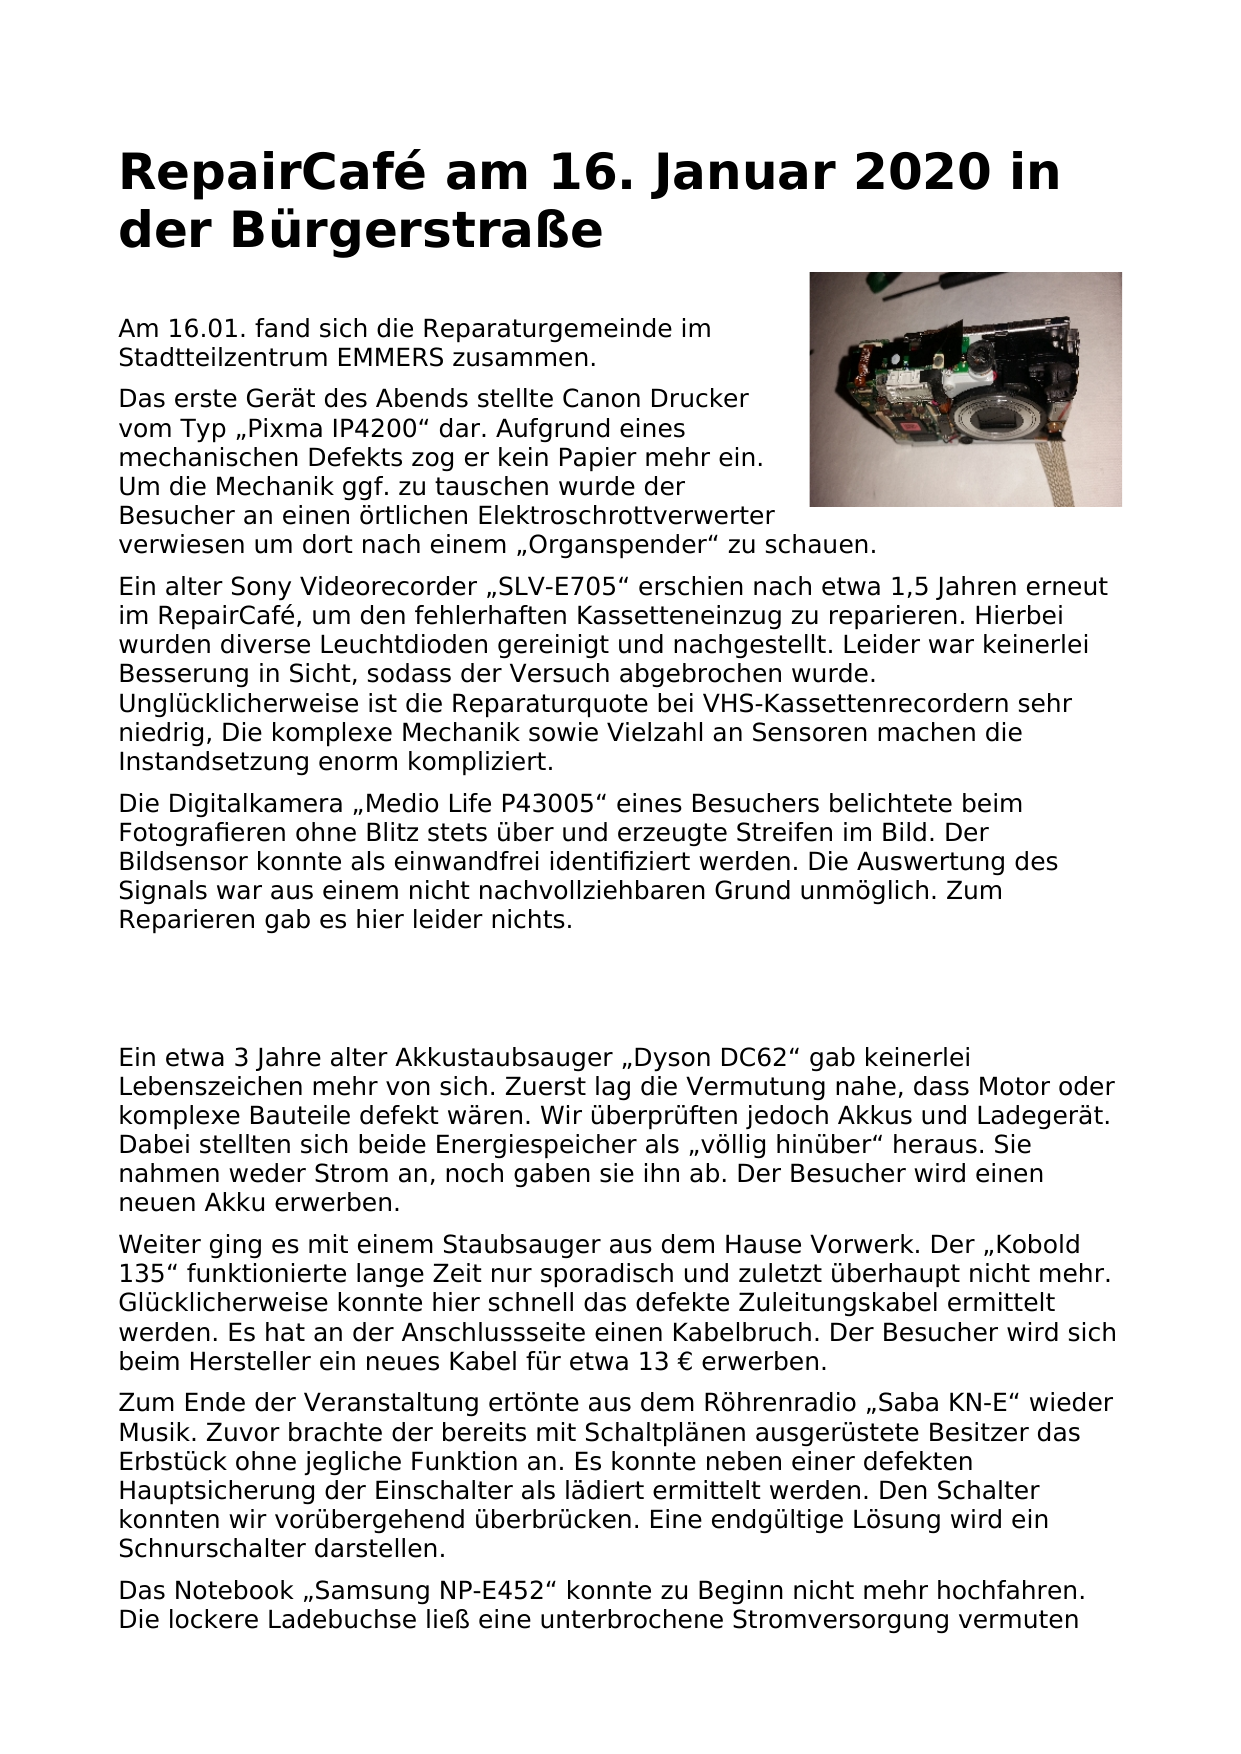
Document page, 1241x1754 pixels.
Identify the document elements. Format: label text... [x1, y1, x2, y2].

text Ein alter Sony Videorecorder „SLV-E705“ erschien nach etwa 1,5 Jahren erneut im RepairCafé, um den fehlerhaften Kassetteneinzug zu reparieren. Hierbei wurden diverse Leuchtdioden gereinigt und nachgestellt. Leider war keinerlei Besserung in Sicht, sodass der Versuch abgebrochen wurde. Unglücklicherweise ist die Reparaturquote bei VHS-Kassettenrecordern sehr niedrig, Die komplexe Mechanik sowie Vielzahl an Sensoren machen die Instandsetzung enorm kompliziert. [118, 572, 1122, 776]
picture [809, 272, 1123, 507]
text Ein etwa 3 Jahre alter Akkustaubsauger „Dyson DC62“ gab keinerlei Lebenszeichen mehr von sich. Zuerst lag die Vermutung nahe, dass Motor oder komplexe Bauteile defekt wären. Wir überprüften jedoch Akkus und Ladegerät. Dabei stellten sich beide Energiespeicher als „völlig hinüber“ heraus. Sie nahmen weder Strom an, noch gaben sie ihn ab. Der Besucher wird einen neuen Akku erwerben. [118, 1043, 1122, 1218]
text Das erste Gerät des Abends stellte Canon Drucker vom Typ „Pixma IP4200“ dar. Aufgrund eines mechanischen Defekts zog er kein Papier mehr ein. Um die Mechanik ggf. zu tauschen wurde der Besucher an einen örtlichen Elektroschrottverwerter verwiesen um dort nach einem „Organspender“ zu schauen. [118, 384, 1122, 559]
text Das Notebook „Samsung NP-E452“ konnte zu Beginn nicht mehr hochfahren. Die lockere Ladebuchse ließ eine unterbrochene Stromversorgung vermuten [118, 1576, 1122, 1634]
text Zum Ende der Veranstaltung ertönte aus dem Röhrenradio „Saba KN-E“ wieder Musik. Zuvor brachte der bereits mit Schaltplänen ausgerüstete Besitzer das Erbstück ohne jegliche Funktion an. Es konnte neben einer defekten Hauptsicherung der Einschalter als lädiert ermittelt werden. Den Schalter konnten wir vorübergehend überbrücken. Eine endgültige Lösung wird ein Schnurschalter darstellen. [118, 1389, 1122, 1564]
subtitle RepairCafé am 16. Januar 2020 in der Bürgerstraße [118, 143, 1122, 259]
text Die Digitalkamera „Medio Life P43005“ eines Besuchers belichtete beim Fotografieren ohne Blitz stets über und erzeugte Streifen im Bild. Der Bildsensor konnte als einwandfrei identifiziert werden. Die Auswertung des Signals war aus einem nicht nachvollziehbaren Grund unmöglich. Zum Reparieren gab es hier leider nichts. [118, 789, 1122, 934]
text Weiter ging es mit einem Staubsauger aus dem Hause Vorwerk. Der „Kobold 135“ funktionierte lange Zeit nur sporadisch und zuletzt überhaupt nicht mehr. Glücklicherweise konnte hier schnell das defekte Zuleitungskabel ermittelt werden. Es hat an der Anschlussseite einen Kabelbruch. Der Besucher wird sich beim Hersteller ein neues Kabel für etwa 13 € erwerben. [118, 1230, 1122, 1376]
text Am 16.01. fand sich die Reparaturgemeinde im Stadtteilzentrum EMMERS zusammen. [118, 314, 809, 372]
